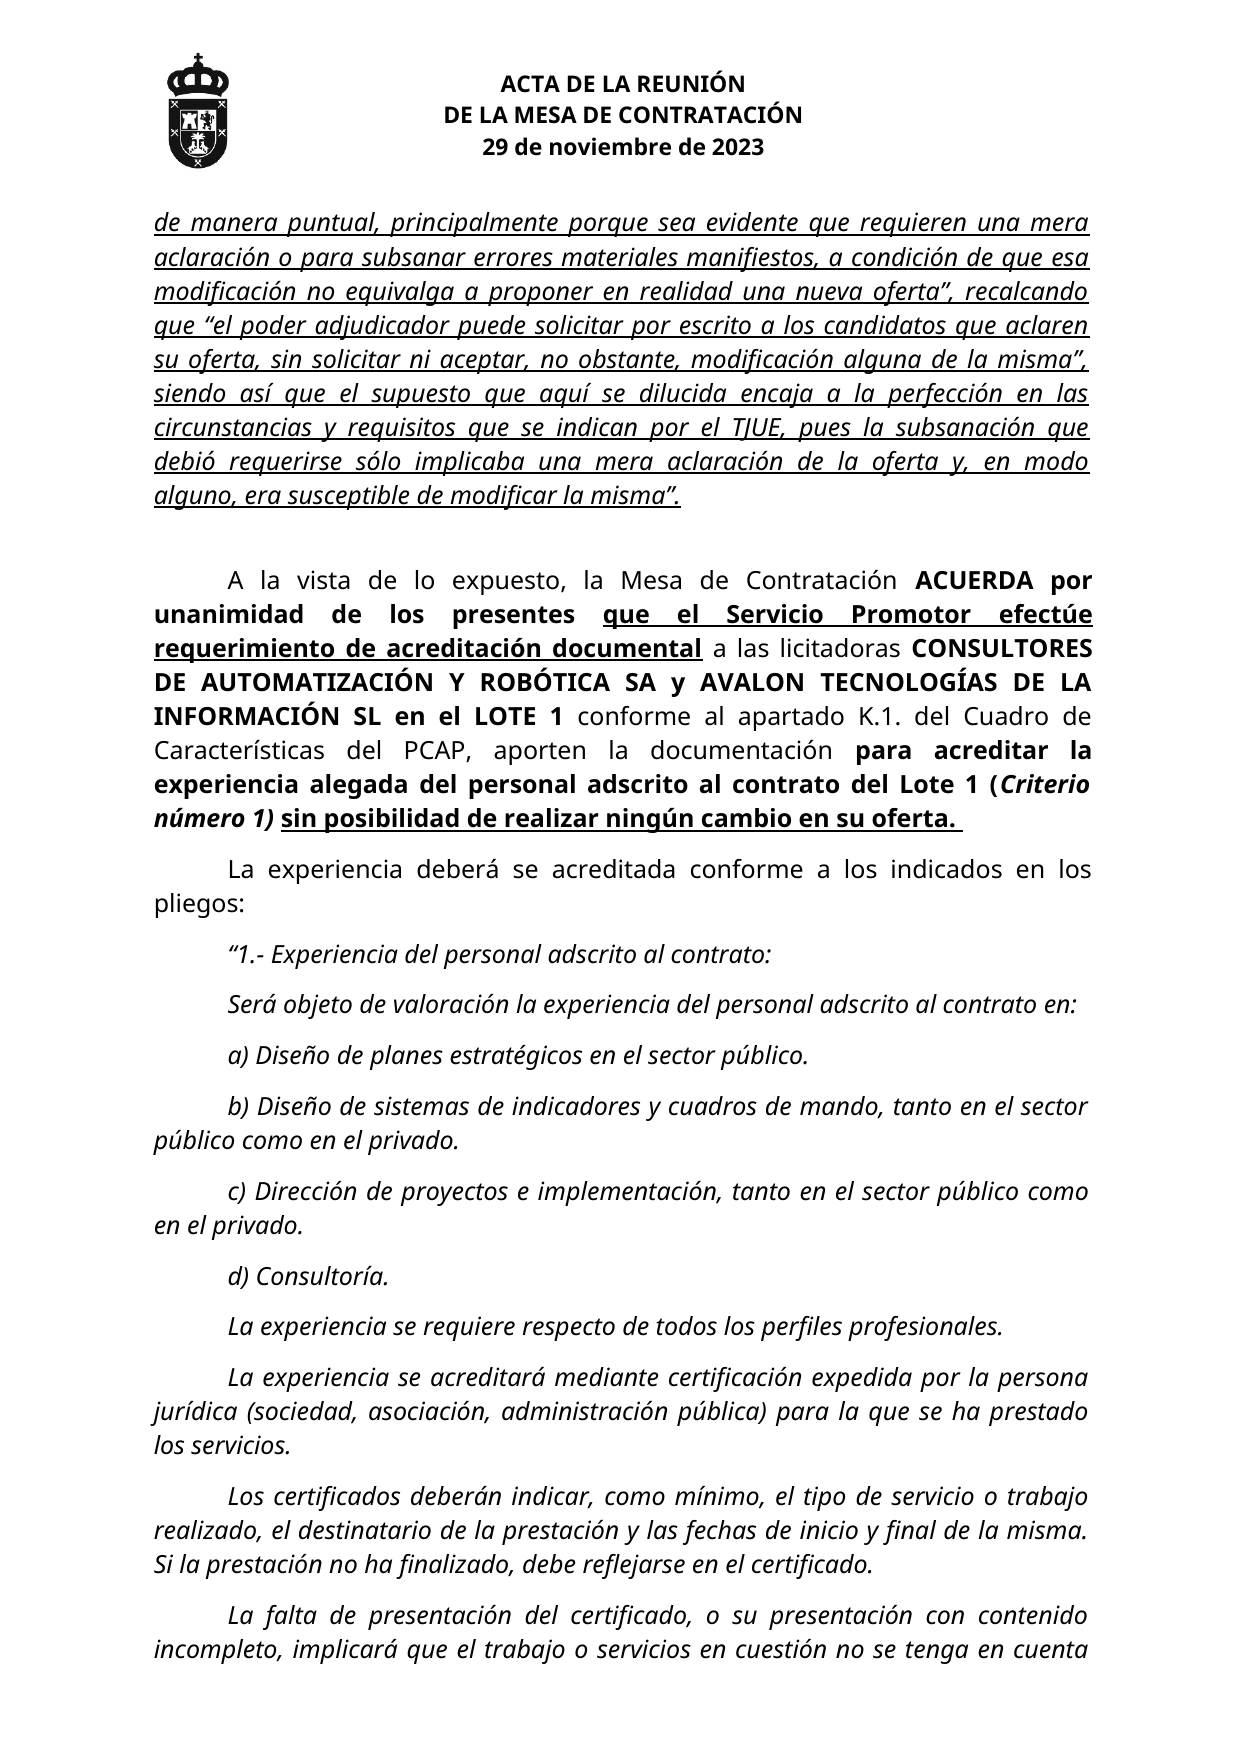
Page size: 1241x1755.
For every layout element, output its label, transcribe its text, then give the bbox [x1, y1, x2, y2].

text A la vista de lo expuesto, la Mesa de Contratación ACUERDA por unanimidad de los presentes que el Servicio Promotor efectúe requerimiento de acreditación documental a las licitadoras CONSULTORES DE AUTOMATIZACIÓN Y ROBÓTICA SA y AVALON TECNOLOGÍAS DE LA INFORMACIÓN SL en el LOTE 1 conforme al apartado K.1. del Cuadro de Características del PCAP, aporten la documentación para acreditar la experiencia alegada del personal adscrito al contrato del Lote 1 (Criterio número 1) sin posibilidad de realizar ningún cambio en su oferta. [153, 562, 1093, 835]
text de manera puntual, principalmente porque sea evidente que requieren una mera aclaración o para subsanar errores materiales manifiestos, a condición de que esa modificación no equivalga a proponer en realidad una nueva oferta”, recalcando que “el poder adjudicador puede solicitar por escrito a los candidatos que aclaren su oferta, sin solicitar ni aceptar, no obstante, modificación alguna de la misma”, siendo así que el supuesto que aquí se dilucida encaja a la perfección en las circunstancias y requisitos que se indican por el TJUE, pues la subsanación que debió requerirse sólo implicaba una mera aclaración de la oferta y, en modo alguno, era susceptible de modificar la misma”. [153, 205, 1093, 512]
text La experiencia se acreditará mediante certificación expedida por la persona jurídica (sociedad, asociación, administración pública) para la que se ha prestado los servicios. [153, 1359, 1093, 1462]
text La falta de presentación del certificado, o su presentación con contenido incompleto, implicará que el trabajo o servicios en cuestión no se tenga en cuenta [153, 1597, 1093, 1665]
text b) Diseño de sistemas de indicadores y cuadros de mando, tanto en el sector público como en el privado. [153, 1088, 1093, 1157]
text c) Dirección de proyectos e implementación, tanto en el sector público como en el privado. [153, 1173, 1093, 1241]
text La experiencia se requiere respecto de todos los perfiles profesionales. [153, 1309, 1093, 1343]
text a) Diseño de planes estratégicos en el sector público. [153, 1038, 1093, 1072]
text d) Consultoría. [153, 1258, 1093, 1292]
text Los certificados deberán indicar, como mínimo, el tipo de servicio o trabajo realizado, el destinatario de la prestación y las fechas de inicio y final de la misma. Si la prestación no ha finalizado, debe reflejarse en el certificado. [153, 1478, 1093, 1581]
